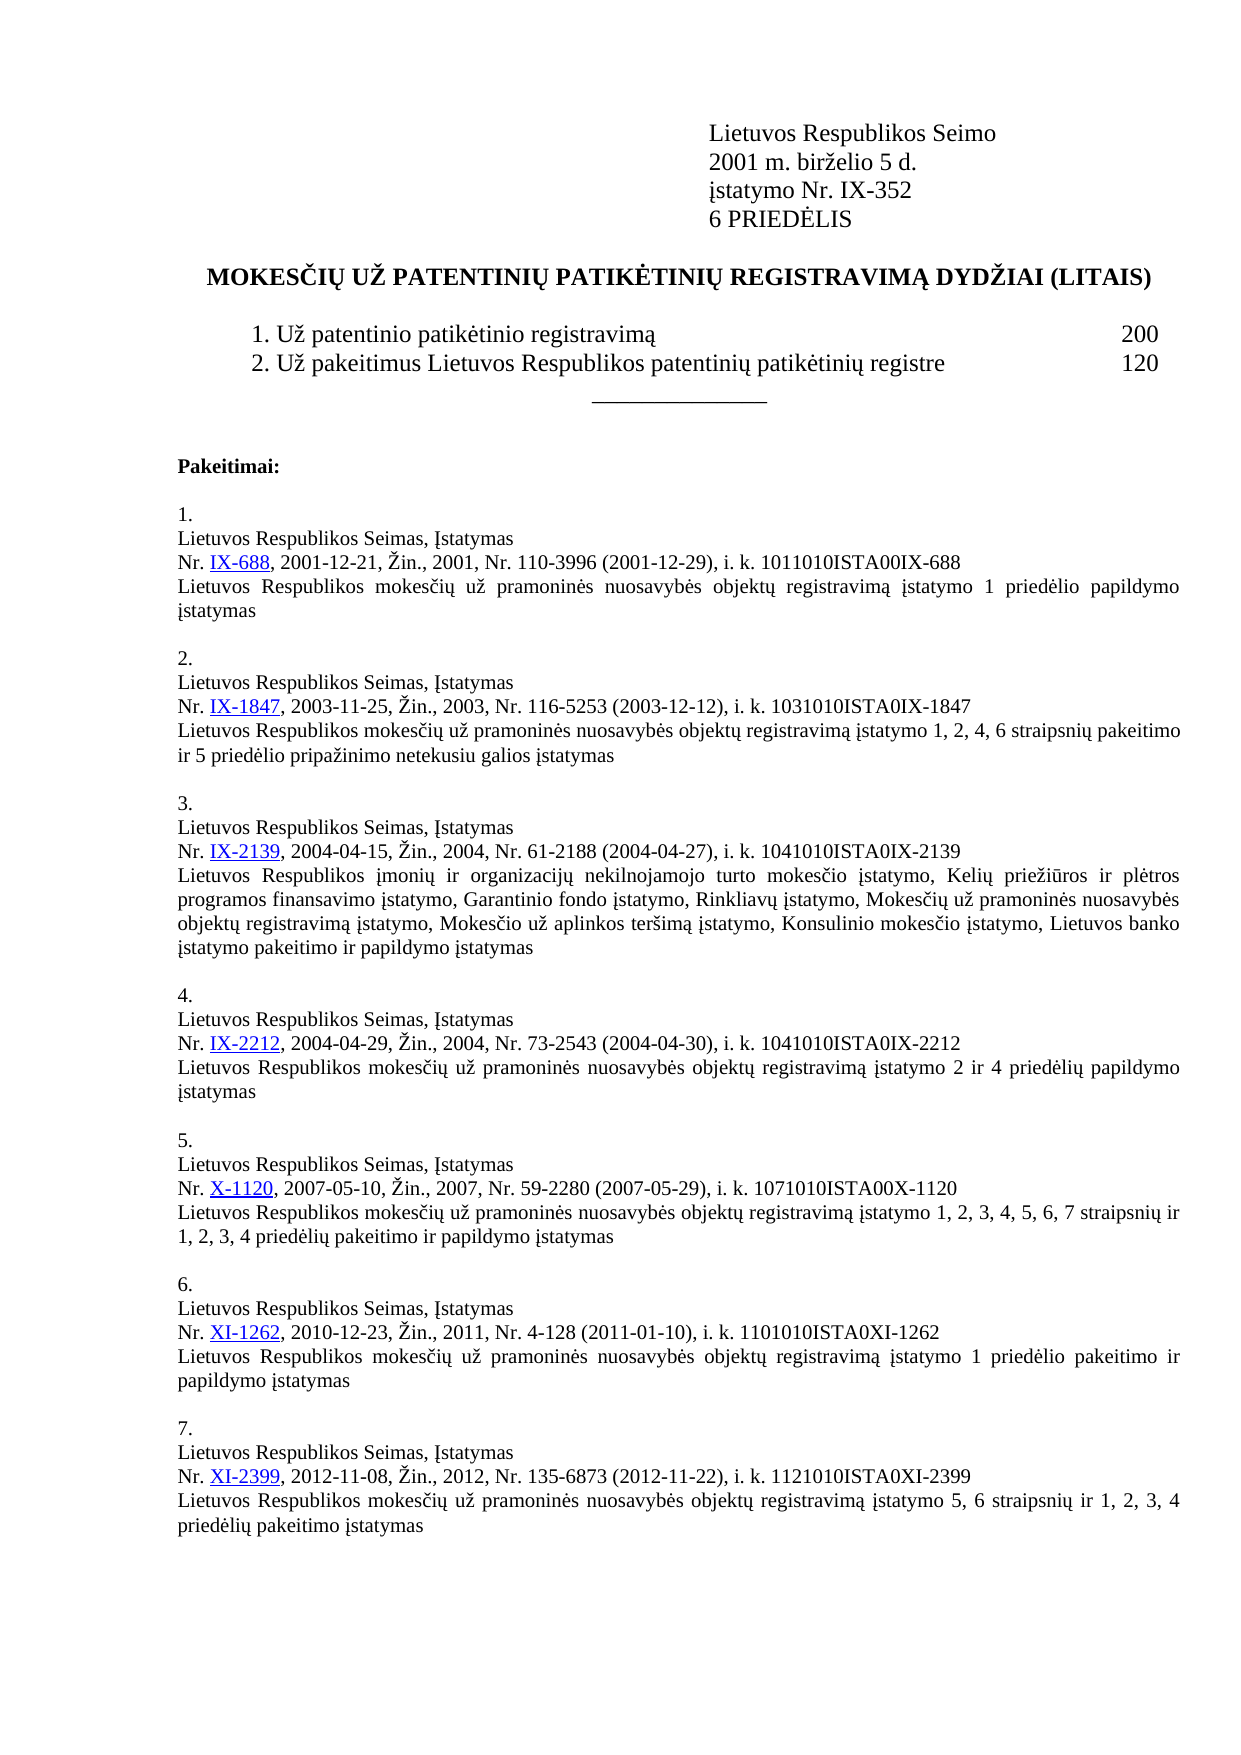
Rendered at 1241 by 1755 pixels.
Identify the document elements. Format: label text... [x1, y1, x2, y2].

text Lietuvos Respublikos mokesčių už pramoninės nuosavybės objektų registravimą įstatymo 1, 2, 4, 6 straipsnių pakeitimo ir 5 priedėlio pripažinimo netekusiu galios įstatymas [177, 718, 1181, 767]
text 7. [177, 1416, 1181, 1440]
text 2. [177, 646, 1181, 670]
text 6. [177, 1272, 1181, 1296]
text Lietuvos Respublikos Seimas, Įstatymas [177, 670, 1181, 694]
text Lietuvos Respublikos mokesčių už pramoninės nuosavybės objektų registravimą įstatymo 2 ir 4 priedėlių papildymo įstatymas [177, 1055, 1181, 1103]
text Nr. IX-688, 2001-12-21, Žin., 2001, Nr. 110-3996 (2001-12-29), i. k. 1011010ISTA00IX-688 [177, 550, 1181, 574]
text Lietuvos Respublikos mokesčių už pramoninės nuosavybės objektų registravimą įstatymo 1 priedėlio pakeitimo ir papildymo įstatymas [177, 1344, 1181, 1392]
text Nr. XI-1262, 2010-12-23, Žin., 2011, Nr. 4-128 (2011-01-10), i. k. 1101010ISTA0XI-1262 [177, 1320, 1181, 1344]
text Lietuvos Respublikos įmonių ir organizacijų nekilnojamojo turto mokesčio įstatymo, Kelių priežiūros ir plėtros programos finansavimo įstatymo, Garantinio fondo įstatymo, Rinkliavų įstatymo, Mokesčių už pramoninės nuosavybės objektų registravimą įstatymo, Mokesčio už aplinkos teršimą įstatymo, Konsulinio mokesčio įstatymo, Lietuvos banko įstatymo pakeitimo ir papildymo įstatymas [177, 863, 1181, 959]
text ______________ [177, 377, 1181, 406]
text Lietuvos Respublikos Seimas, Įstatymas [177, 815, 1181, 839]
text MOKESČIŲ UŽ PATENTINIŲ PATIKĖTINIŲ REGISTRAVIMĄ DYDŽIAI (LITAIS) [177, 262, 1181, 291]
text Nr. IX-1847, 2003-11-25, Žin., 2003, Nr. 116-5253 (2003-12-12), i. k. 1031010ISTA0IX-1847 [177, 694, 1181, 718]
text Lietuvos Respublikos Seimas, Įstatymas [177, 1007, 1181, 1031]
text Nr. XI-2399, 2012-11-08, Žin., 2012, Nr. 135-6873 (2012-11-22), i. k. 1121010ISTA0XI-2399 [177, 1464, 1181, 1488]
text Lietuvos Respublikos Seimas, Įstatymas [177, 1440, 1181, 1464]
text Nr. IX-2139, 2004-04-15, Žin., 2004, Nr. 61-2188 (2004-04-27), i. k. 1041010ISTA0IX-2139 [177, 839, 1181, 863]
text Nr. IX-2212, 2004-04-29, Žin., 2004, Nr. 73-2543 (2004-04-30), i. k. 1041010ISTA0IX-2212 [177, 1031, 1181, 1055]
text 5. [177, 1127, 1181, 1152]
text Lietuvos Respublikos Seimas, Įstatymas [177, 1152, 1181, 1176]
text 1. [177, 502, 1181, 526]
text Lietuvos Respublikos mokesčių už pramoninės nuosavybės objektų registravimą įstatymo 1 priedėlio papildymo įstatymas [177, 574, 1181, 622]
text Nr. X-1120, 2007-05-10, Žin., 2007, Nr. 59-2280 (2007-05-29), i. k. 1071010ISTA00X-1120 [177, 1176, 1181, 1200]
text 6 PRIEDĖLIS [177, 204, 1181, 233]
text 2001 m. birželio 5 d. [177, 147, 1181, 176]
text Pakeitimai: [177, 454, 1181, 478]
text 4. [177, 983, 1181, 1007]
text 2. Už pakeitimus Lietuvos Respublikos patentinių patikėtinių registre 120 [177, 348, 1181, 377]
text Lietuvos Respublikos Seimas, Įstatymas [177, 526, 1181, 550]
text 3. [177, 791, 1181, 815]
text įstatymo Nr. IX-352 [177, 176, 1181, 204]
text 1. Už patentinio patikėtinio registravimą 200 [177, 319, 1181, 348]
text Lietuvos Respublikos mokesčių už pramoninės nuosavybės objektų registravimą įstatymo 1, 2, 3, 4, 5, 6, 7 straipsnių ir 1, 2, 3, 4 priedėlių pakeitimo ir papildymo įstatymas [177, 1200, 1181, 1248]
text Lietuvos Respublikos mokesčių už pramoninės nuosavybės objektų registravimą įstatymo 5, 6 straipsnių ir 1, 2, 3, 4 priedėlių pakeitimo įstatymas [177, 1488, 1181, 1537]
text Lietuvos Respublikos Seimas, Įstatymas [177, 1296, 1181, 1320]
text Lietuvos Respublikos Seimo [177, 118, 1181, 147]
